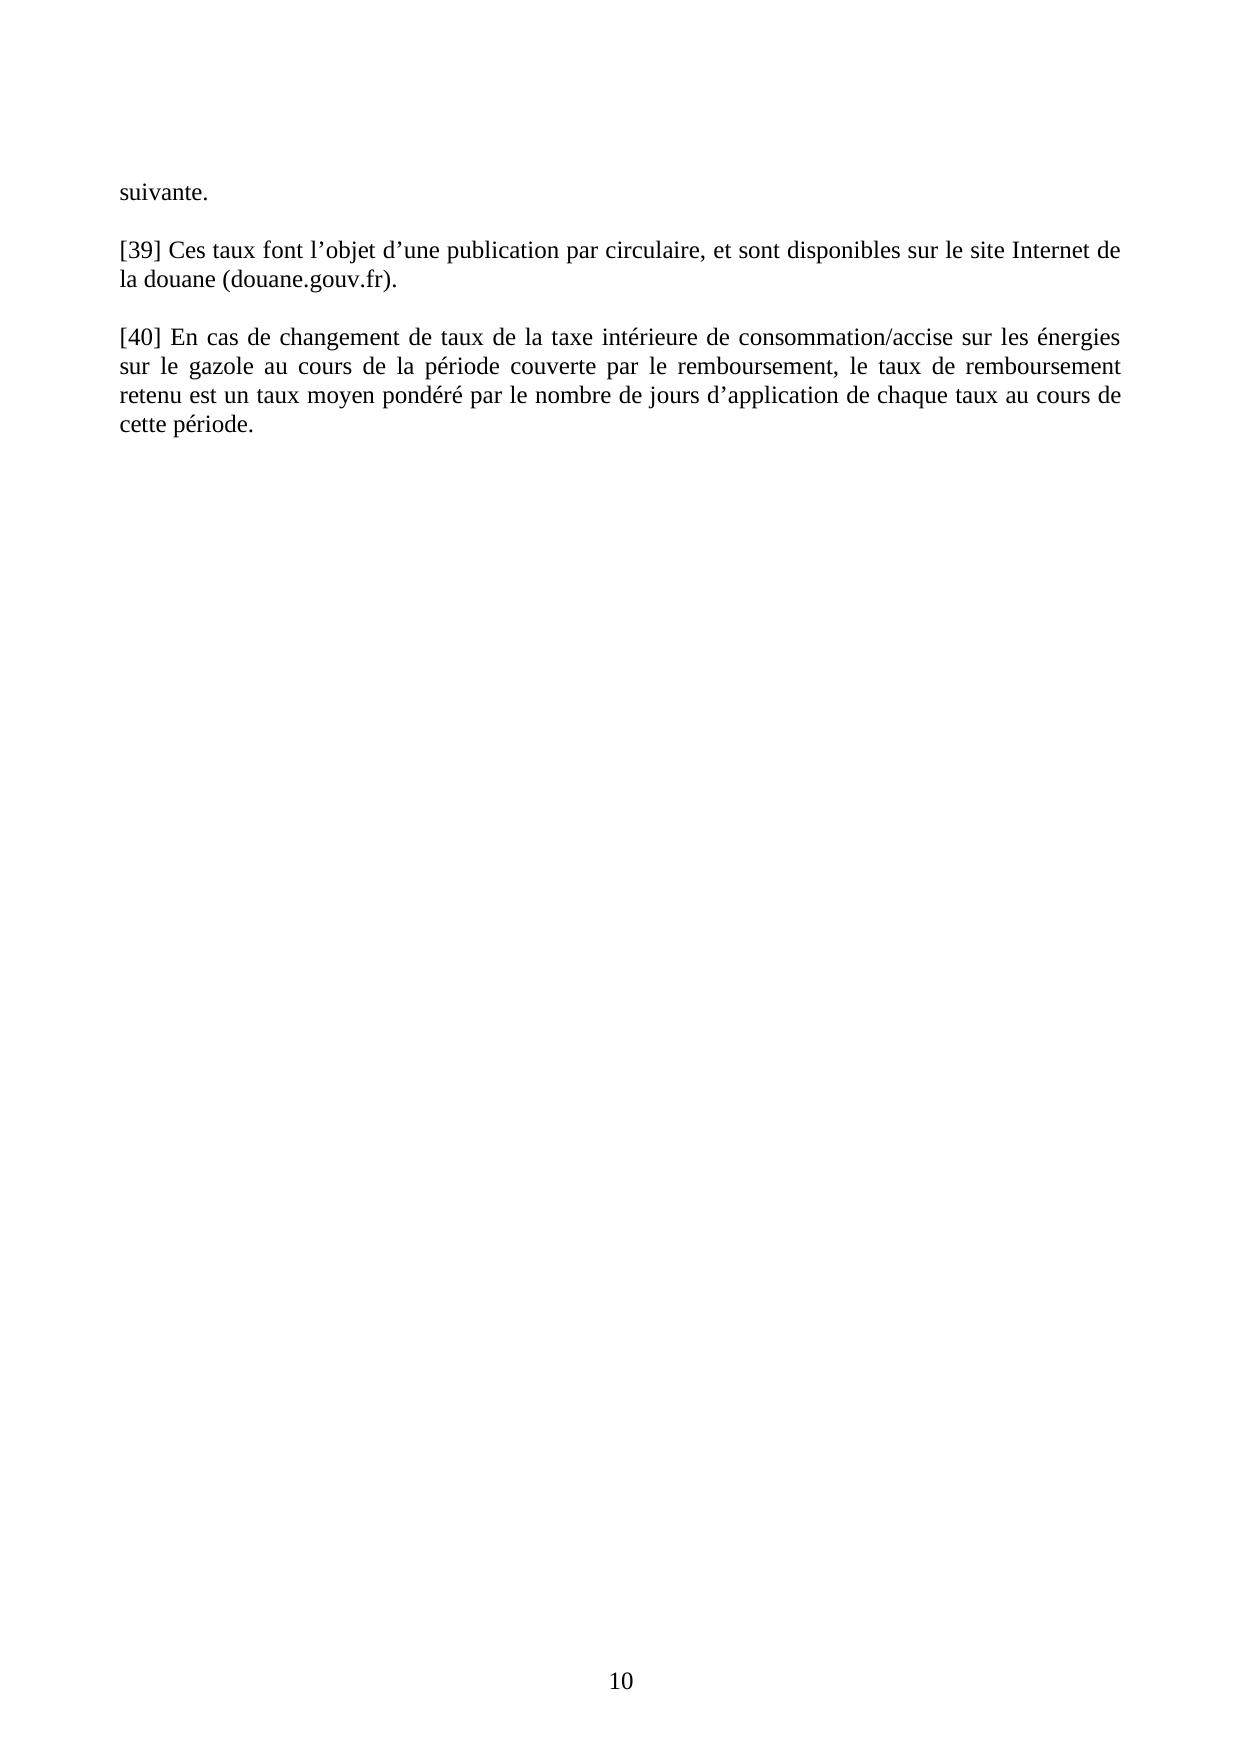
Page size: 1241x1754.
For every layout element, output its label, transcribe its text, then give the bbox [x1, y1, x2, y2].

text [40] En cas de changement de taux de la taxe intérieure de consommation/accise sur les énergies sur le gazole au cours de la période couverte par le remboursement, le taux de remboursement retenu est un taux moyen pondéré par le nombre de jours d’application de chaque taux au cours de cette période. [119, 322, 1122, 438]
text suivante. [119, 177, 1122, 206]
text [39] Ces taux font l’objet d’une publication par circulaire, et sont disponibles sur le site Internet de la douane (douane.gouv.fr). [119, 235, 1122, 293]
